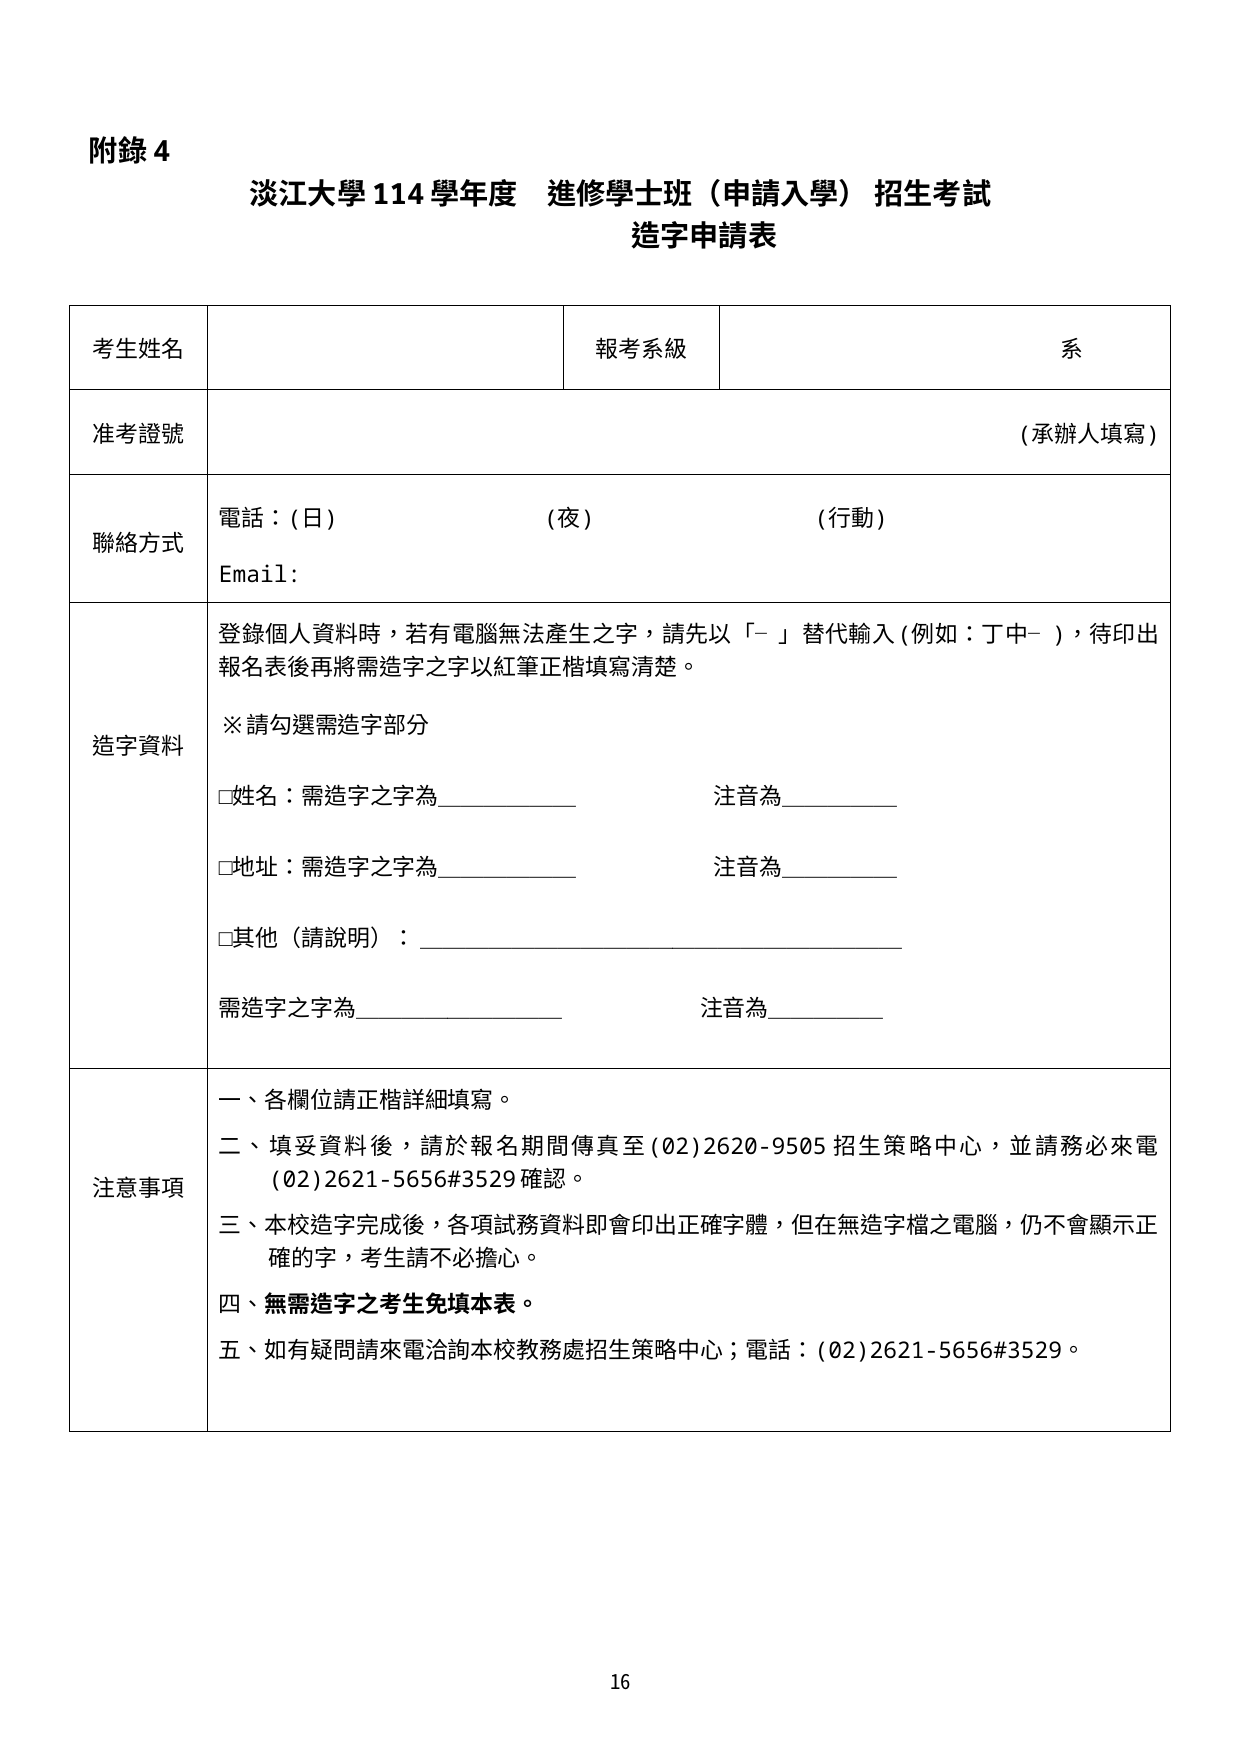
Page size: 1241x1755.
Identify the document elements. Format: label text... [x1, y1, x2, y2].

table_cell 注意事項 [70, 1069, 207, 1431]
table_header 系 [720, 306, 1170, 389]
table_cell 一、各欄位請正楷詳細填寫。 二、填妥資料後，請於報名期間傳真至(02)2620-9505招生策略中心，並請務必來電(02)2621-5656#3529確認。 三、本校造字完成後，各項試務資料即會印出正確字體，但在無造字檔之電腦，仍不會顯示正確的字，考生請不必擔心。 四、無需造字之考生免填本表。 五、如有疑問請來電洽詢本校教務處招生策略中心；電話：(02)2621-5656#3529。 [208, 1069, 1170, 1431]
table_cell 登錄個人資料時，若有電腦無法產生之字，請先以「╴」替代輸入(例如：丁中╴)，待印出報名表後再將需造字之字以紅筆正楷填寫清楚。 ※請勾選需造字部分 □姓名：需造字之字為＿＿＿＿＿＿ 注音為＿＿＿＿＿ □地址：需造字之字為＿＿＿＿＿＿ 注音為＿＿＿＿＿ □其他（請說明）： ＿＿＿＿＿＿＿＿＿＿＿＿＿＿＿＿＿＿＿＿＿ 需造字之字為＿＿＿＿＿＿＿＿＿ 注音為＿＿＿＿＿ [208, 603, 1170, 1068]
table_cell 聯絡方式 [70, 475, 207, 602]
table_header 考生姓名 [70, 306, 207, 389]
text 附錄4 [89, 128, 1152, 170]
table_cell 電話：(日) (夜) (行動) Email: [208, 475, 1170, 602]
table_header [208, 306, 563, 389]
table_cell 准考證號 [70, 390, 207, 474]
text 淡江大學114學年度 進修學士班（申請入學） 招生考試 [89, 170, 1152, 213]
table_cell (承辦人填寫) [208, 390, 1170, 474]
table_header 報考系級 [564, 306, 719, 389]
text 造字申請表 [89, 213, 1152, 255]
table_cell 造字資料 [70, 603, 207, 1068]
